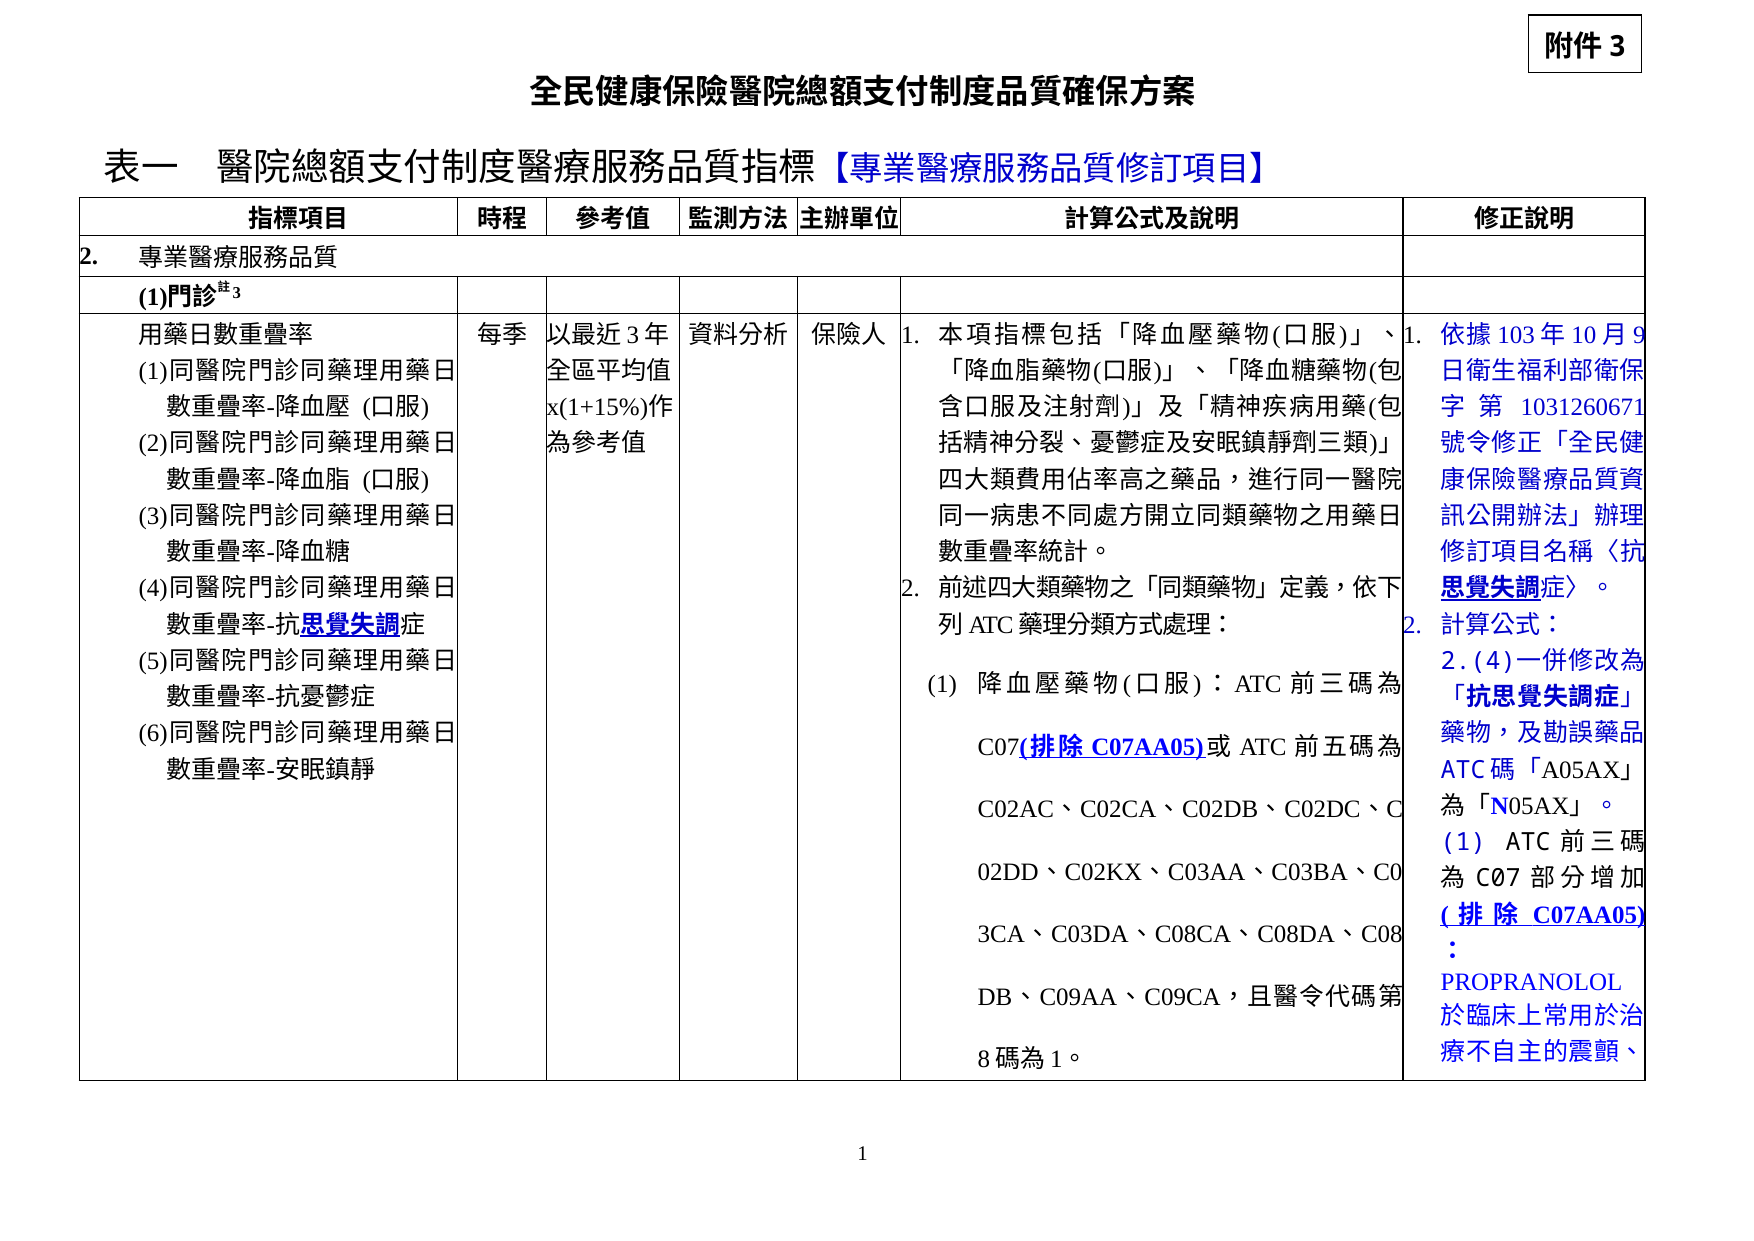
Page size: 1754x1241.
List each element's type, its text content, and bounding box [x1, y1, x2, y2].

table_cell 本項指標包括「降血壓藥物(口服)」、「降血脂藥物(口服)」、「降血糖藥物(包含口服及注射劑)」及「精神疾病用藥(包括精神分裂、憂鬱症及安眠鎮靜劑三類)」四大類費用佔率高之藥品，進行同一醫院同一病患不同處方開立同類藥物之用藥日數重疊率統計。 前述四大類藥物之「同類藥物」定義，依下列ATC藥理分類方式處理： 降血壓藥物(口服)：ATC前三碼為C07(排除C07AA05)或ATC前五碼為C02AC、C02CA、C02DB、C02DC、C02DD、C02KX、C03AA、C03BA、C03CA、C03DA、C08CA、C08DA、C08DB、C09AA、C09CA，且醫令代碼第8碼為1。 降血脂藥物(口服)：ATC前五碼=C10AA、C10AB、C10AC、C10AD、C10AX，且醫令代碼第8碼為1。 降血糖藥物(不分口服及注射)：ATC前五碼=A10AB、A10AC、A10AD、A10AE、A10BA、A10BB、A10BF、A10BG、A10BX 抗思覺失調症藥物：ATC前五碼=N05AA、N05AB、N05AD、N05AE、N05AF、N05AH、N05AL、N05AN、N A05AX。 憂鬱症藥物： ATC前五碼=N06AA、N06AB、N06AG、N06AX。 安眠鎮靜藥物(不含抗焦慮藥物)：前五碼為N05BA、N05BE、N05CC、N05CD、N05CF、N05CM。 本項指標「允許慢性病連續處方箋提早拿藥」，即同ID、同院所給藥日數>=21天,且該筆給藥產生重疊的原因是與另一筆給藥日數>=21天的用藥比對所產生,則在此原因下,該筆用藥允許10天的空間不計入重疊日數,且排除特定治療項目代號(一)~(四)為H3、H6、H8、H9、HA、HB、HC、HD者。 指標定義： 分子：同院所同ID不同處方之開始用藥日期與結束用藥日期間有重疊之給藥日數。 分母：各案件之「給藥日數」總和。 「給藥日數」擷取該藥品醫令 之「醫令檔給藥日份欄位」，若同案件同藥理下, 有多筆相關藥品醫令，則以給藥日份最大的那一筆來代表該案件的給藥日數。 [901, 314, 1402, 1080]
table_cell [80, 314, 138, 1080]
table_cell [680, 277, 797, 313]
table_cell 以最近3年全區平均值x(1+15%)作為參考值 [547, 314, 679, 1080]
table_cell [798, 277, 900, 313]
table_cell 保險人 [798, 314, 900, 1080]
table_cell 2. [80, 236, 138, 276]
table_cell (1)門診註3 [138, 277, 457, 313]
table_cell 依據103年10月9日衛生福利部衛保字第1031260671號令修正「全民健康保險醫療品質資訊公開辦法」辦理修訂項目名稱〈抗思覺失調症〉。 計算公式： 2.(4)一併修改為「抗思覺失調症」藥物，及勘誤藥品ATC碼「A05AX」為「N05AX」。 (1) ATC前三碼為C07部分增加(排除C07AA05) ： PROPRANOLOL於臨床上常用於治療不自主的震顫、 [1404, 314, 1644, 1080]
table_cell [1404, 277, 1644, 313]
table_header 時程 [458, 198, 546, 234]
text 全民健康保險醫院總額支付制度品質確保方案 [1529, 16, 1641, 72]
table_cell 專業醫療服務品質 [138, 236, 1402, 276]
table_cell [458, 277, 546, 313]
text 表一 醫院總額支付制度醫療服務品質指標【專業醫療服務品質修訂項目】 [103, 122, 1621, 185]
table_header 指標項目 [138, 198, 457, 234]
table_cell 每季 [458, 314, 546, 1080]
table_cell 資料分析 [680, 314, 797, 1080]
table_cell [547, 277, 679, 313]
table_header 參考值 [547, 198, 679, 234]
table_header 主辦單位 [798, 198, 900, 234]
table_header 修正說明 [1404, 198, 1644, 234]
table_header [80, 198, 138, 234]
text 全民健康保險醫院總額支付制度品質確保方案 [103, 15, 1621, 110]
table_cell [1404, 236, 1644, 276]
table_header 監測方法 [680, 198, 797, 234]
table_header 計算公式及說明 [901, 198, 1402, 234]
table_cell 用藥日數重疊率 (1)同醫院門診同藥理用藥日數重疊率-降血壓 (口服) (2)同醫院門診同藥理用藥日數重疊率-降血脂 (口服) (3)同醫院門診同藥理用藥日數重疊率-降血糖 (4)同醫院門診同藥理用藥日數重疊率-抗思覺失調症 (5)同醫院門診同藥理用藥日數重疊率-抗憂鬱症 (6)同醫院門診同藥理用藥日數重疊率-安眠鎮靜 [138, 314, 457, 1080]
table_cell [80, 277, 138, 313]
text 附件3 [1544, 23, 1626, 64]
table_cell [901, 277, 1402, 313]
